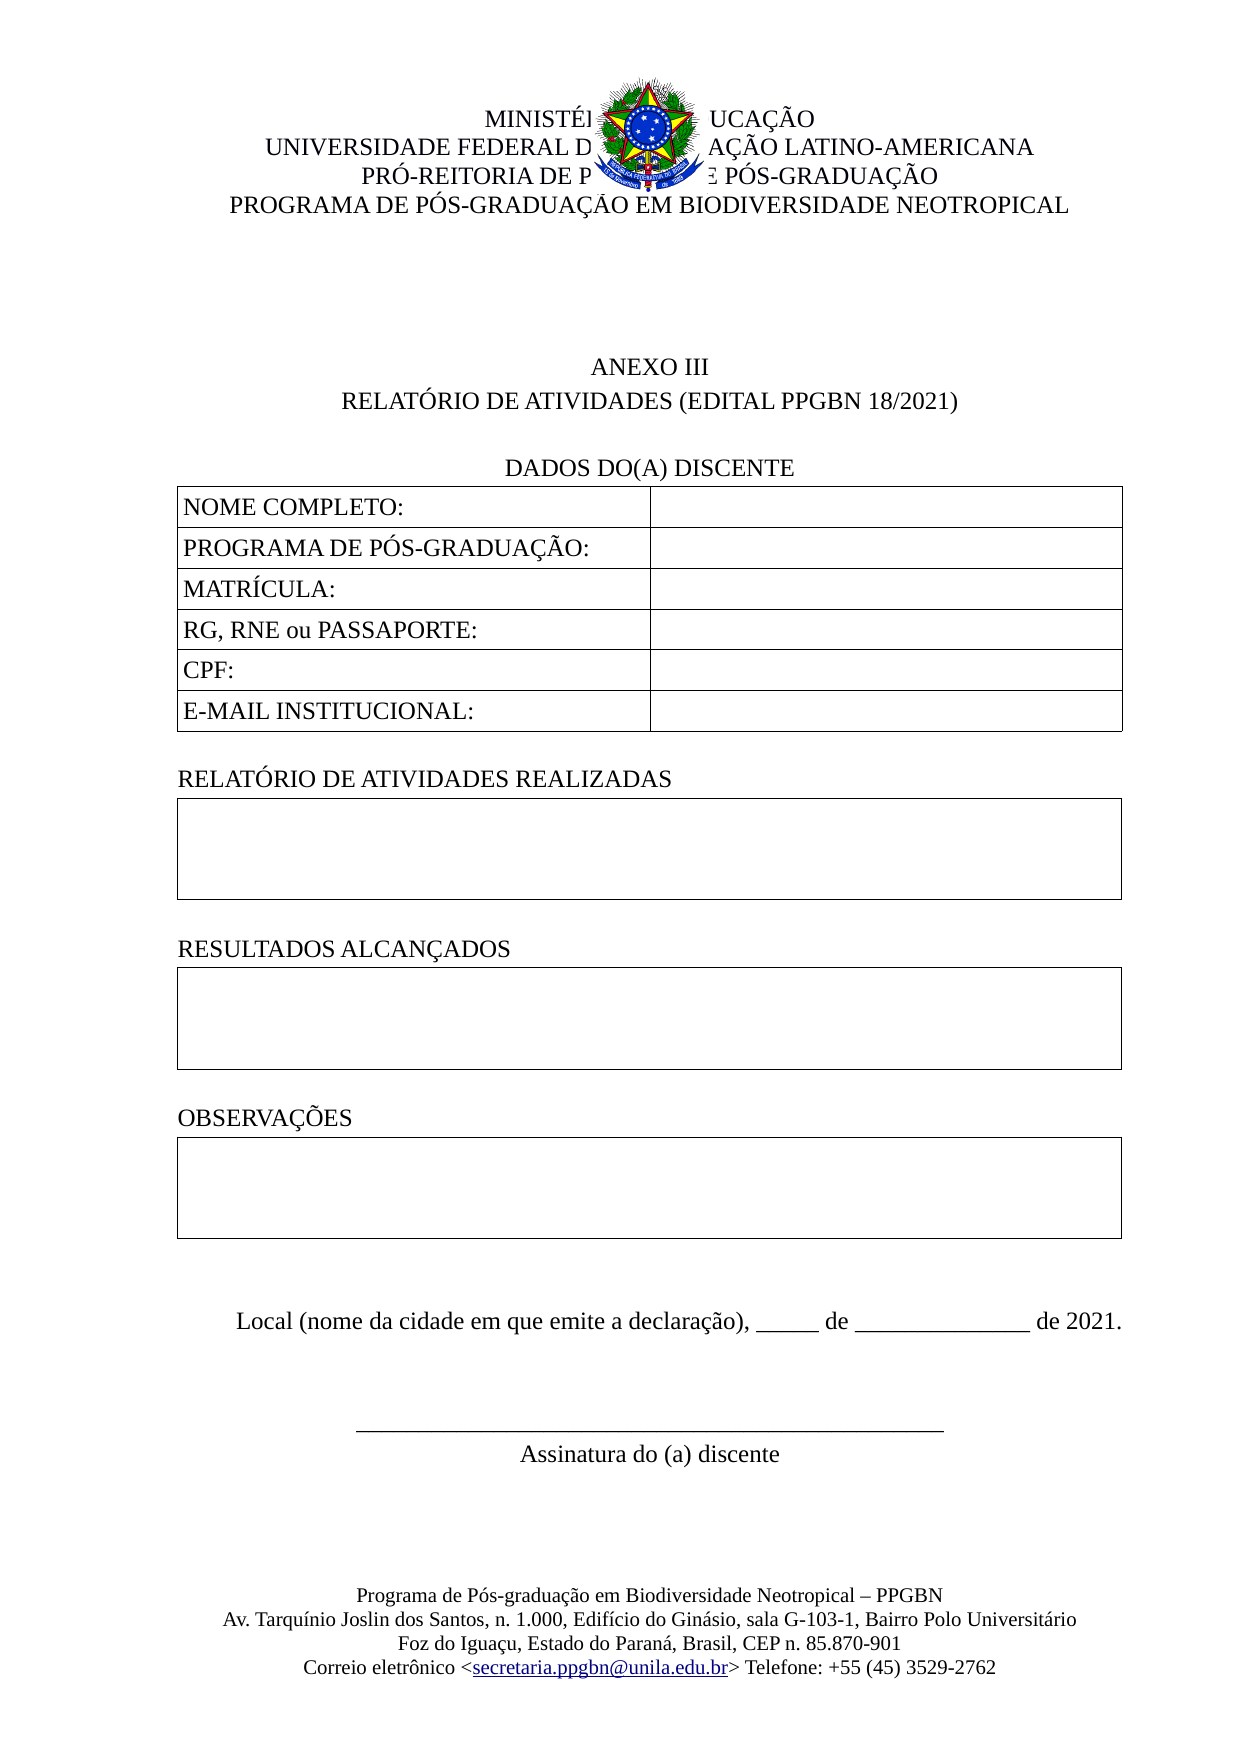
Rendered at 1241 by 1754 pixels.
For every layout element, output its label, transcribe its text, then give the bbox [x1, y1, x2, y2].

table_cell [651, 691, 1122, 731]
table_cell [651, 569, 1122, 608]
text RELATÓRIO DE ATIVIDADES REALIZADAS [177, 764, 1122, 793]
text ANEXO III [177, 352, 1122, 381]
text _______________________________________________ [177, 1406, 1122, 1435]
table_cell CPF: [178, 650, 650, 690]
text Assinatura do (a) discente [177, 1439, 1122, 1468]
table_cell RG, RNE ou PASSAPORTE: [178, 610, 650, 649]
table_cell E-MAIL INSTITUCIONAL: [178, 691, 650, 731]
text RELATÓRIO DE ATIVIDADES (EDITAL PPGBN 18/2021) [177, 386, 1122, 415]
table_header [178, 968, 1121, 1069]
text DADOS DO(A) DISCENTE [177, 453, 1122, 482]
table_header [651, 487, 1122, 527]
table_cell [651, 650, 1122, 690]
text Local (nome da cidade em que emite a declaração), _____ de ______________ de 2021. [177, 1306, 1122, 1334]
table_cell [651, 610, 1122, 649]
table_cell PROGRAMA DE PÓS-GRADUAÇÃO: [178, 528, 650, 568]
table_header [178, 1138, 1121, 1238]
table_header [178, 799, 1121, 899]
table_header NOME COMPLETO: [178, 487, 650, 527]
table_cell [651, 528, 1122, 568]
table_cell MATRÍCULA: [178, 569, 650, 608]
text RESULTADOS ALCANÇADOS [177, 934, 1122, 963]
text OBSERVAÇÕES [177, 1103, 1122, 1132]
